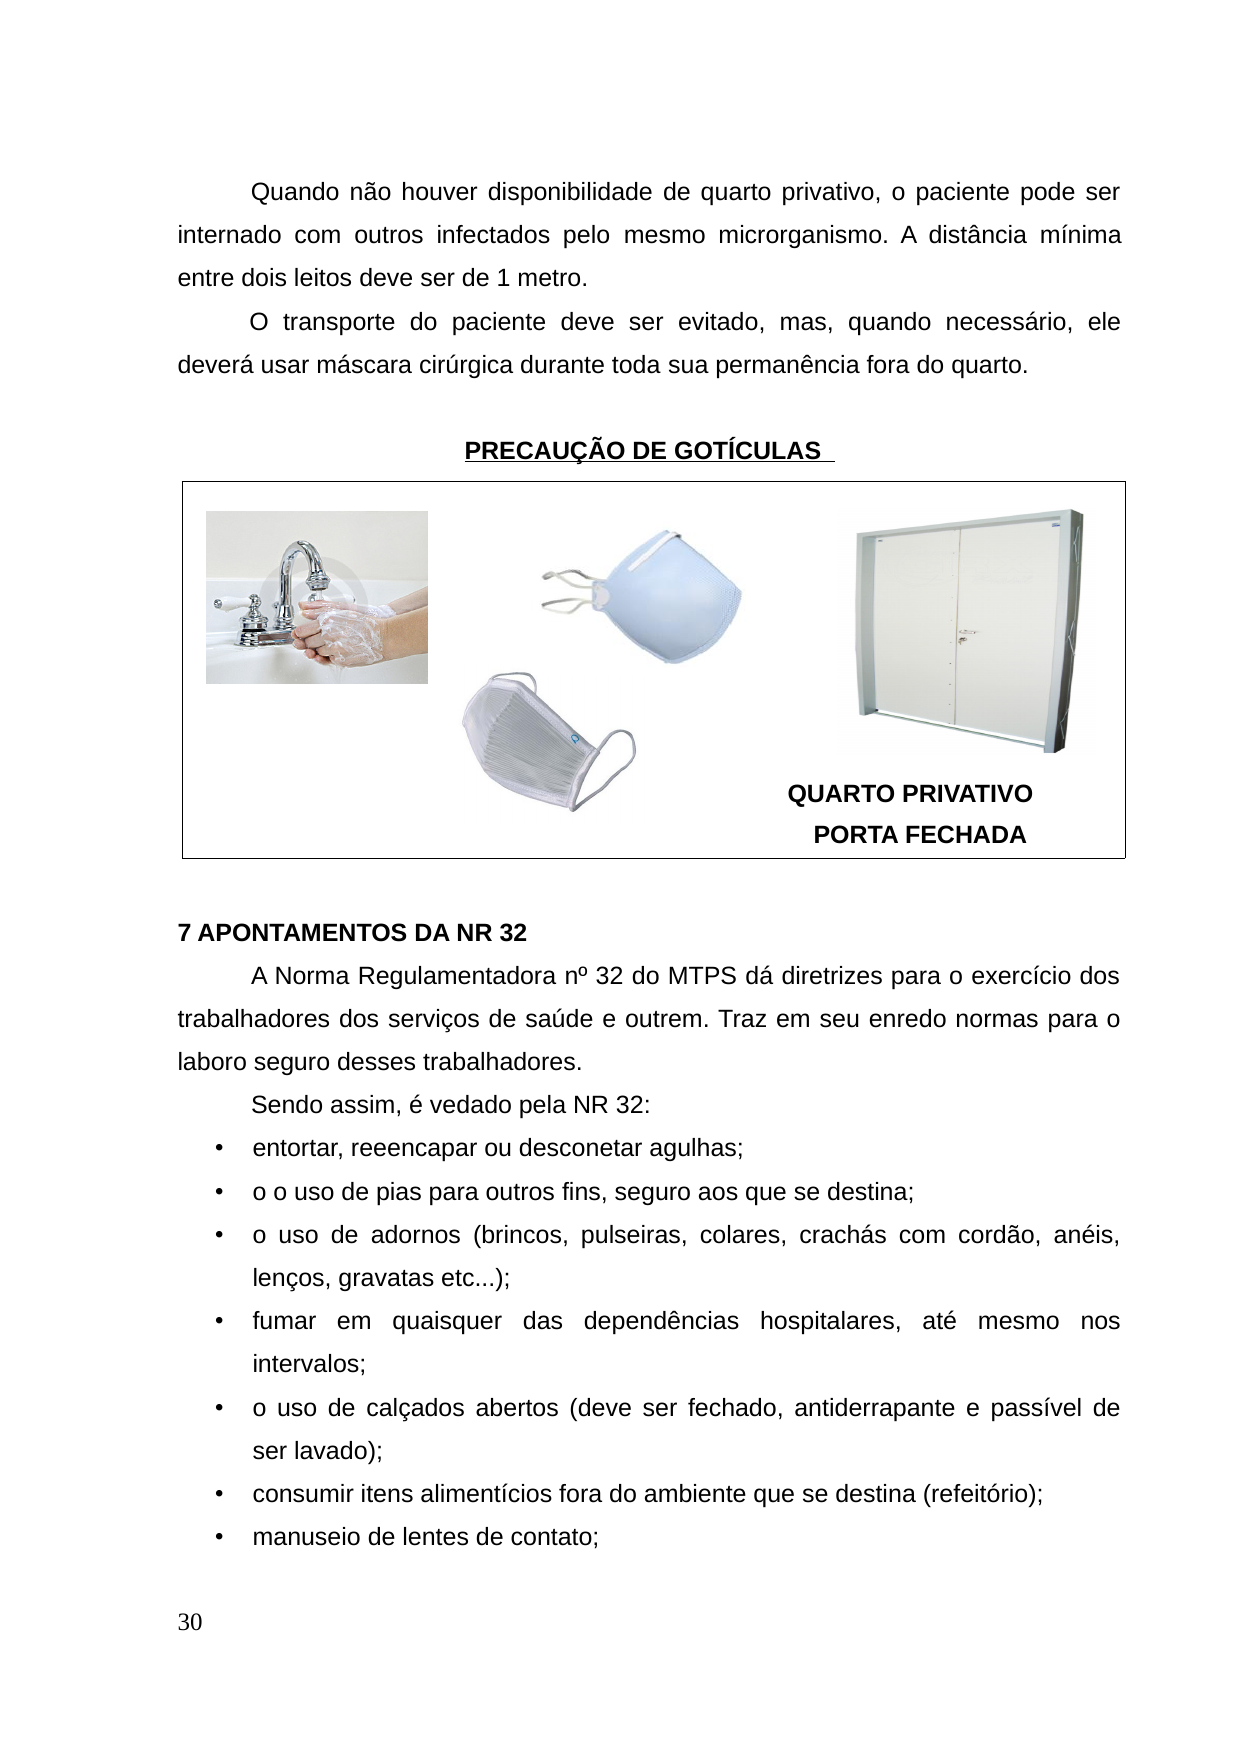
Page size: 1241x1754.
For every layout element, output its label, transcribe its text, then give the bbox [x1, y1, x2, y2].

text PORTA FECHADA [191, 820, 1116, 849]
text [191, 779, 453, 808]
text QUARTO PRIVATIVO [645, 779, 1116, 808]
list o uso de adornos (brincos, pulseiras, colares, crachás com cordão, anéis, lenços, gravatas etc...); [215, 1220, 1122, 1292]
text 7 APONTAMENTOS DA NR 32 [177, 918, 1122, 947]
picture [206, 511, 428, 684]
picture [837, 507, 1096, 755]
text A Norma Regulamentadora nº 32 do MTPS dá diretrizes para o exercício dos trabalhadores dos serviços de saúde e outrem. Traz em seu enredo normas para o laboro seguro desses trabalhadores. [177, 961, 1122, 1076]
list entortar, reeencapar ou desconetar agulhas; [215, 1133, 1122, 1162]
picture [453, 521, 759, 823]
text Sendo assim, é vedado pela NR 32: [177, 1090, 1122, 1119]
text O transporte do paciente deve ser evitado, mas, quando necessário, ele deverá usar máscara cirúrgica durante toda sua permanência fora do quarto. [177, 307, 1122, 378]
text Quando não houver disponibilidade de quarto privativo, o paciente pode ser internado com outros infectados pelo mesmo microrganismo. A distância mínima entre dois leitos deve ser de 1 metro. [177, 177, 1122, 292]
text PRECAUÇÃO DE GOTÍCULAS [177, 436, 1122, 465]
list manuseio de lentes de contato; [215, 1522, 1122, 1551]
list o o uso de pias para outros fins, seguro aos que se destina; [215, 1177, 1122, 1206]
list o uso de calçados abertos (deve ser fechado, antiderrapante e passível de ser lavado); [215, 1393, 1122, 1464]
list fumar em quaisquer das dependências hospitalares, até mesmo nos intervalos; [215, 1306, 1122, 1378]
list consumir itens alimentícios fora do ambiente que se destina (refeitório); [215, 1479, 1122, 1508]
